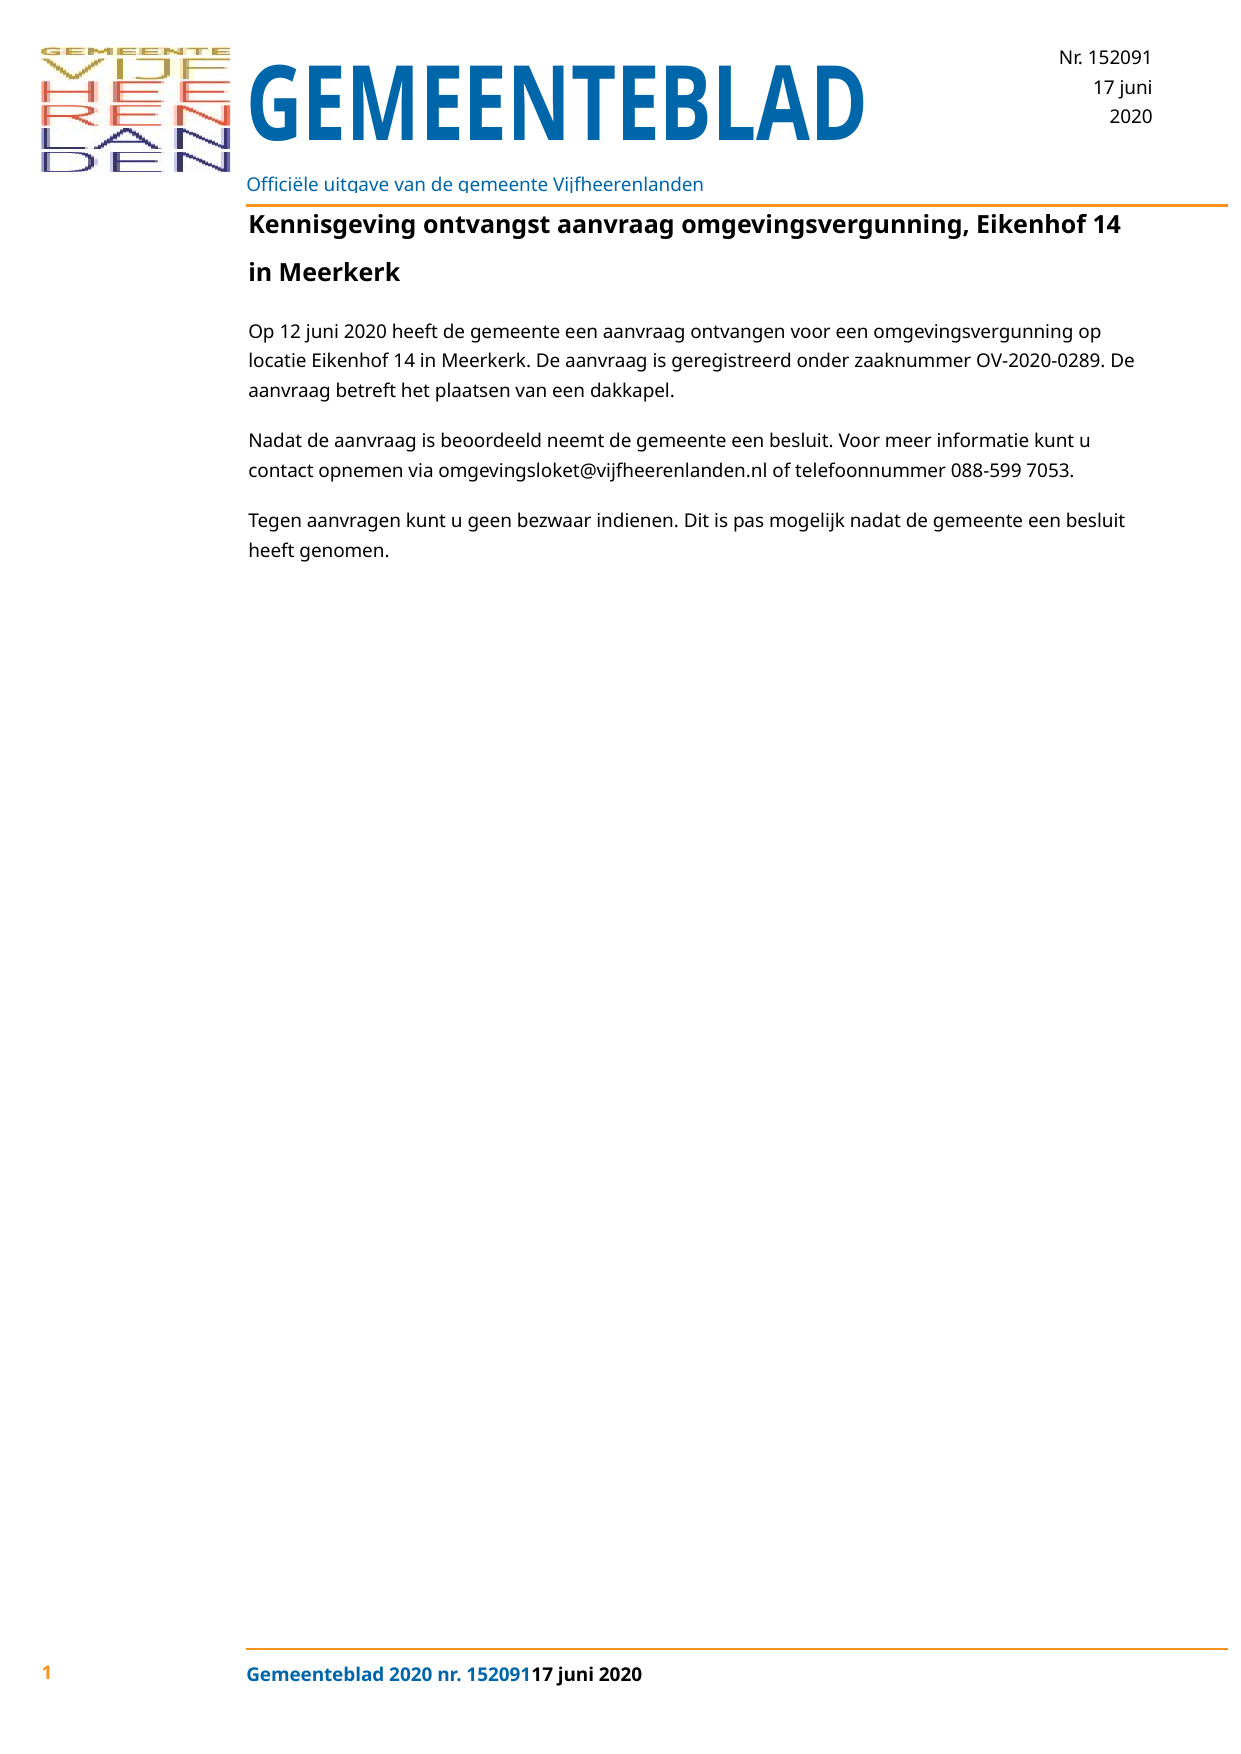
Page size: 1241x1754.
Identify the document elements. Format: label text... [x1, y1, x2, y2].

text Kennisgeving ontvangst aanvraag omgevingsvergunning, Eikenhof 14 in Meerkerk [248, 207, 1152, 288]
picture [41, 47, 231, 172]
text Op 12 juni 2020 heeft de gemeente een aanvraag ontvangen voor een omgevingsvergunning op locatie Eikenhof 14 in Meerkerk. De aanvraag is geregistreerd onder zaaknummer OV-2020-0289. De aanvraag betreft het plaatsen van een dakkapel. [248, 318, 1152, 403]
text Tegen aanvragen kunt u geen bezwaar indienen. Dit is pas mogelijk nadat de gemeente een besluit heeft genomen. [248, 507, 1152, 563]
text Nadat de aanvraag is beoordeeld neemt de gemeente een besluit. Voor meer informatie kunt u contact opnemen via omgevingsloket@vijfheerenlanden.nl of telefoonnummer 088-599 7053. [248, 427, 1152, 483]
